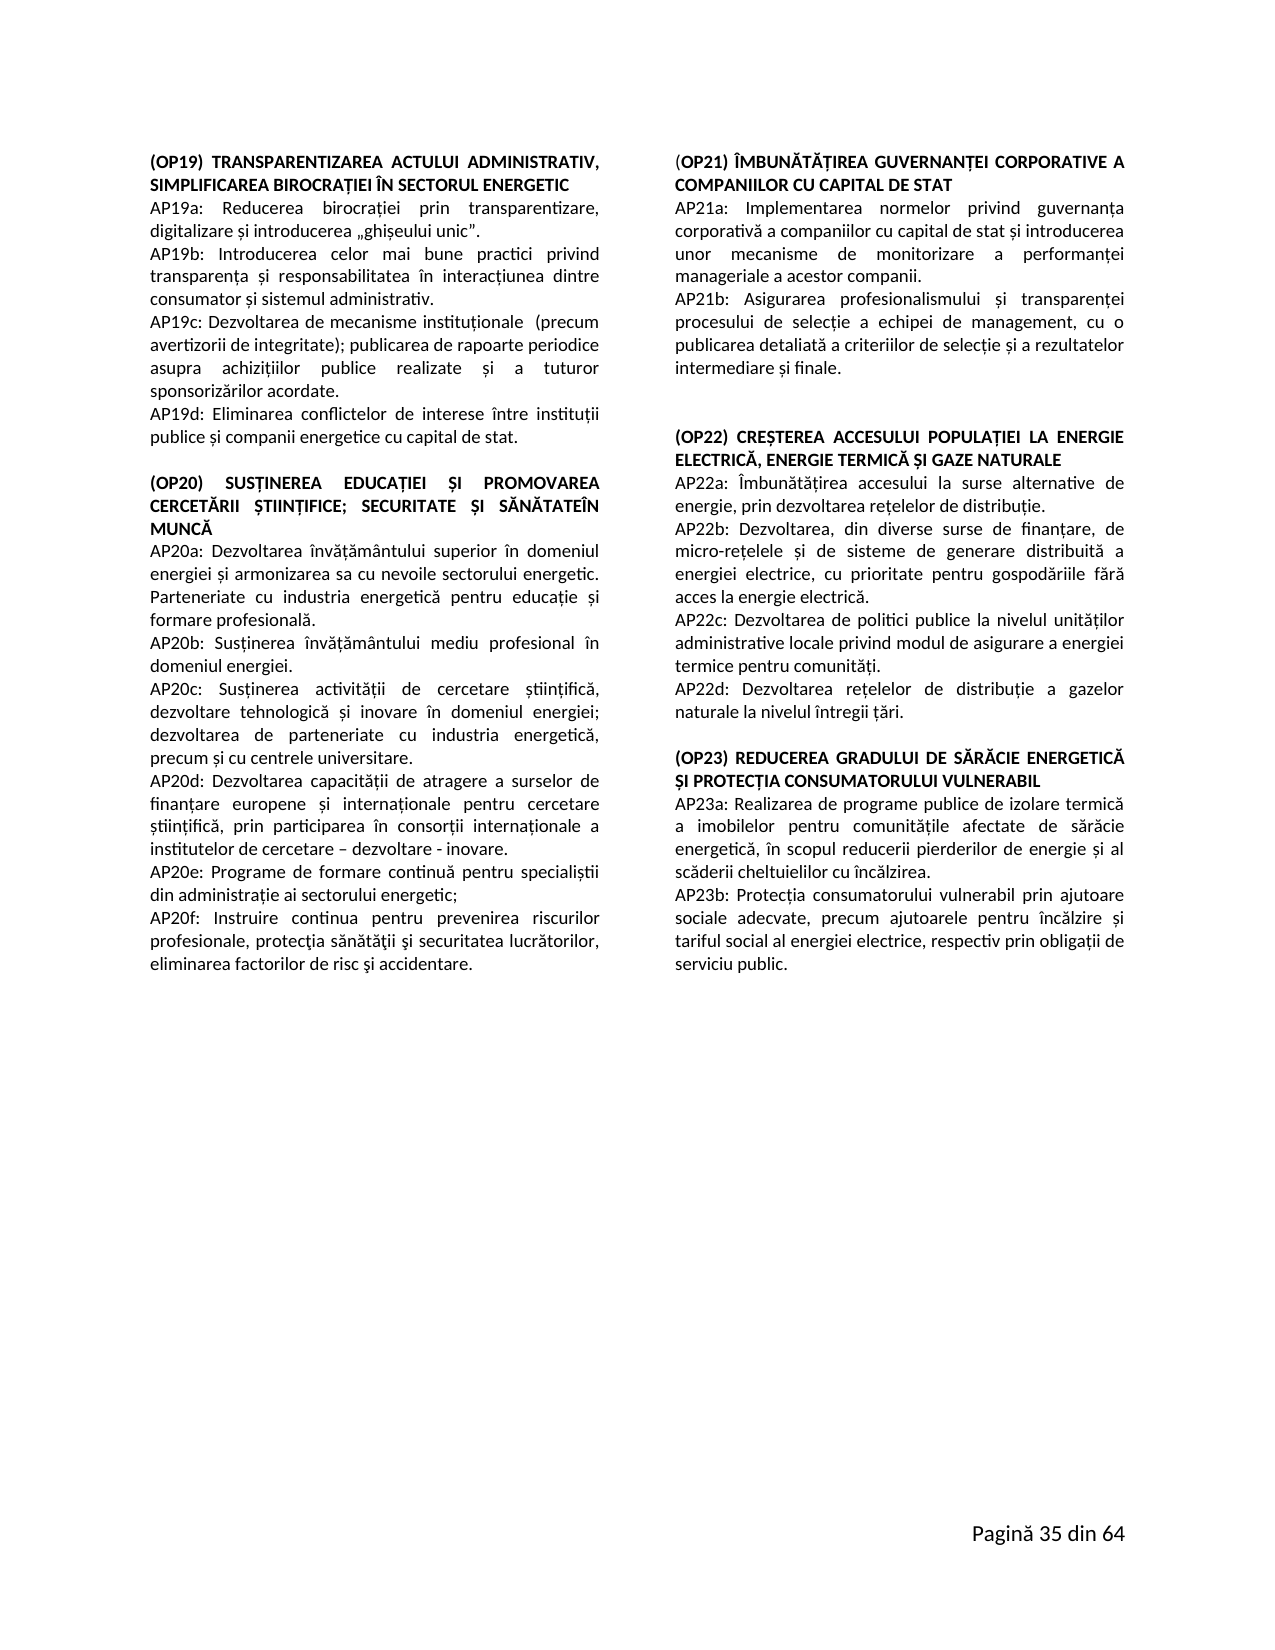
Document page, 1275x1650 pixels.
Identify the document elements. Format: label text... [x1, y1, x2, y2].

text AP23a: Realizarea de programe publice de izolare termică a imobilelor pentru comunitățile afectate de sărăcie energetică, în scopul reducerii pierderilor de energie și al scăderii cheltuielilor cu încălzirea. [675, 792, 1125, 883]
text (OP19) TRANSPARENTIZAREA ACTULUI ADMINISTRATIV, SIMPLIFICAREA BIROCRAȚIEI ÎN SECTORUL ENERGETIC [150, 150, 600, 196]
text AP20c: Susținerea activității de cercetare științifică, dezvoltare tehnologică și inovare în domeniul energiei; dezvoltarea de parteneriate cu industria energetică, precum și cu centrele universitare. [150, 677, 600, 769]
text (OP22) CREȘTEREA ACCESULUI POPULAȚIEI LA ENERGIE ELECTRICĂ, ENERGIE TERMICĂ ȘI GAZE NATURALE [675, 425, 1125, 471]
text (OP20) SUSȚINEREA EDUCAȚIEI ȘI PROMOVAREA CERCETĂRII ȘTIINȚIFICE; SECURITATE ȘI SĂNĂTATEÎN MUNCĂ [150, 471, 600, 539]
text AP20a: Dezvoltarea învățământului superior în domeniul energiei și armonizarea sa cu nevoile sectorului energetic. Parteneriate cu industria energetică pentru educație și formare profesională. [150, 539, 600, 631]
text AP19a: Reducerea birocrației prin transparentizare, digitalizare și introducerea „ghișeului unic”. [150, 196, 600, 242]
text AP19b: Introducerea celor mai bune practici privind transparența și responsabilitatea în interacțiunea dintre consumator și sistemul administrativ. [150, 242, 600, 310]
text AP19c: Dezvoltarea de mecanisme instituționale (precum avertizorii de integritate); publicarea de rapoarte periodice asupra achizițiilor publice realizate și a tuturor sponsorizărilor acordate. [150, 310, 600, 402]
text AP20e: Programe de formare continuă pentru specialiștii din administrație ai sectorului energetic; [150, 860, 600, 906]
text AP21a: Implementarea normelor privind guvernanța corporativă a companiilor cu capital de stat și introducerea unor mecanisme de monitorizare a performanței manageriale a acestor companii. [675, 196, 1125, 287]
text AP20b: Susținerea învățământului mediu profesional în domeniul energiei. [150, 631, 600, 677]
text AP22a: Îmbunătățirea accesului la surse alternative de energie, prin dezvoltarea rețelelor de distribuție. [675, 471, 1125, 517]
text (OP21) ÎMBUNĂTĂȚIREA GUVERNANȚEI CORPORATIVE A COMPANIILOR CU CAPITAL DE STAT [675, 150, 1125, 196]
text AP21b: Asigurarea profesionalismului și transparenței procesului de selecție a echipei de management, cu o publicarea detaliată a criteriilor de selecție și a rezultatelor intermediare și finale. [675, 287, 1125, 379]
text AP23b: Protecția consumatorului vulnerabil prin ajutoare sociale adecvate, precum ajutoarele pentru încălzire și tariful social al energiei electrice, respectiv prin obligații de serviciu public. [675, 883, 1125, 975]
text AP20f: Instruire continua pentru prevenirea riscurilor profesionale, protecţia sănătăţii şi securitatea lucrătorilor, eliminarea factorilor de risc şi accidentare. [150, 906, 600, 975]
text AP20d: Dezvoltarea capacității de atragere a surselor de finanțare europene și internaționale pentru cercetare științifică, prin participarea în consorții internaționale a institutelor de cercetare – dezvoltare - inovare. [150, 769, 600, 860]
text AP22d: Dezvoltarea rețelelor de distribuție a gazelor naturale la nivelul întregii țări. [675, 677, 1125, 723]
text AP22c: Dezvoltarea de politici publice la nivelul unităților administrative locale privind modul de asigurare a energiei termice pentru comunități. [675, 608, 1125, 677]
text AP19d: Eliminarea conflictelor de interese între instituții publice și companii energetice cu capital de stat. [150, 402, 600, 448]
text (OP23) REDUCEREA GRADULUI DE SĂRĂCIE ENERGETICĂ ȘI PROTECȚIA CONSUMATORULUI VULNERABIL [675, 746, 1125, 792]
text AP22b: Dezvoltarea, din diverse surse de finanțare, de micro-rețelele și de sisteme de generare distribuită a energiei electrice, cu prioritate pentru gospodăriile fără acces la energie electrică. [675, 517, 1125, 608]
